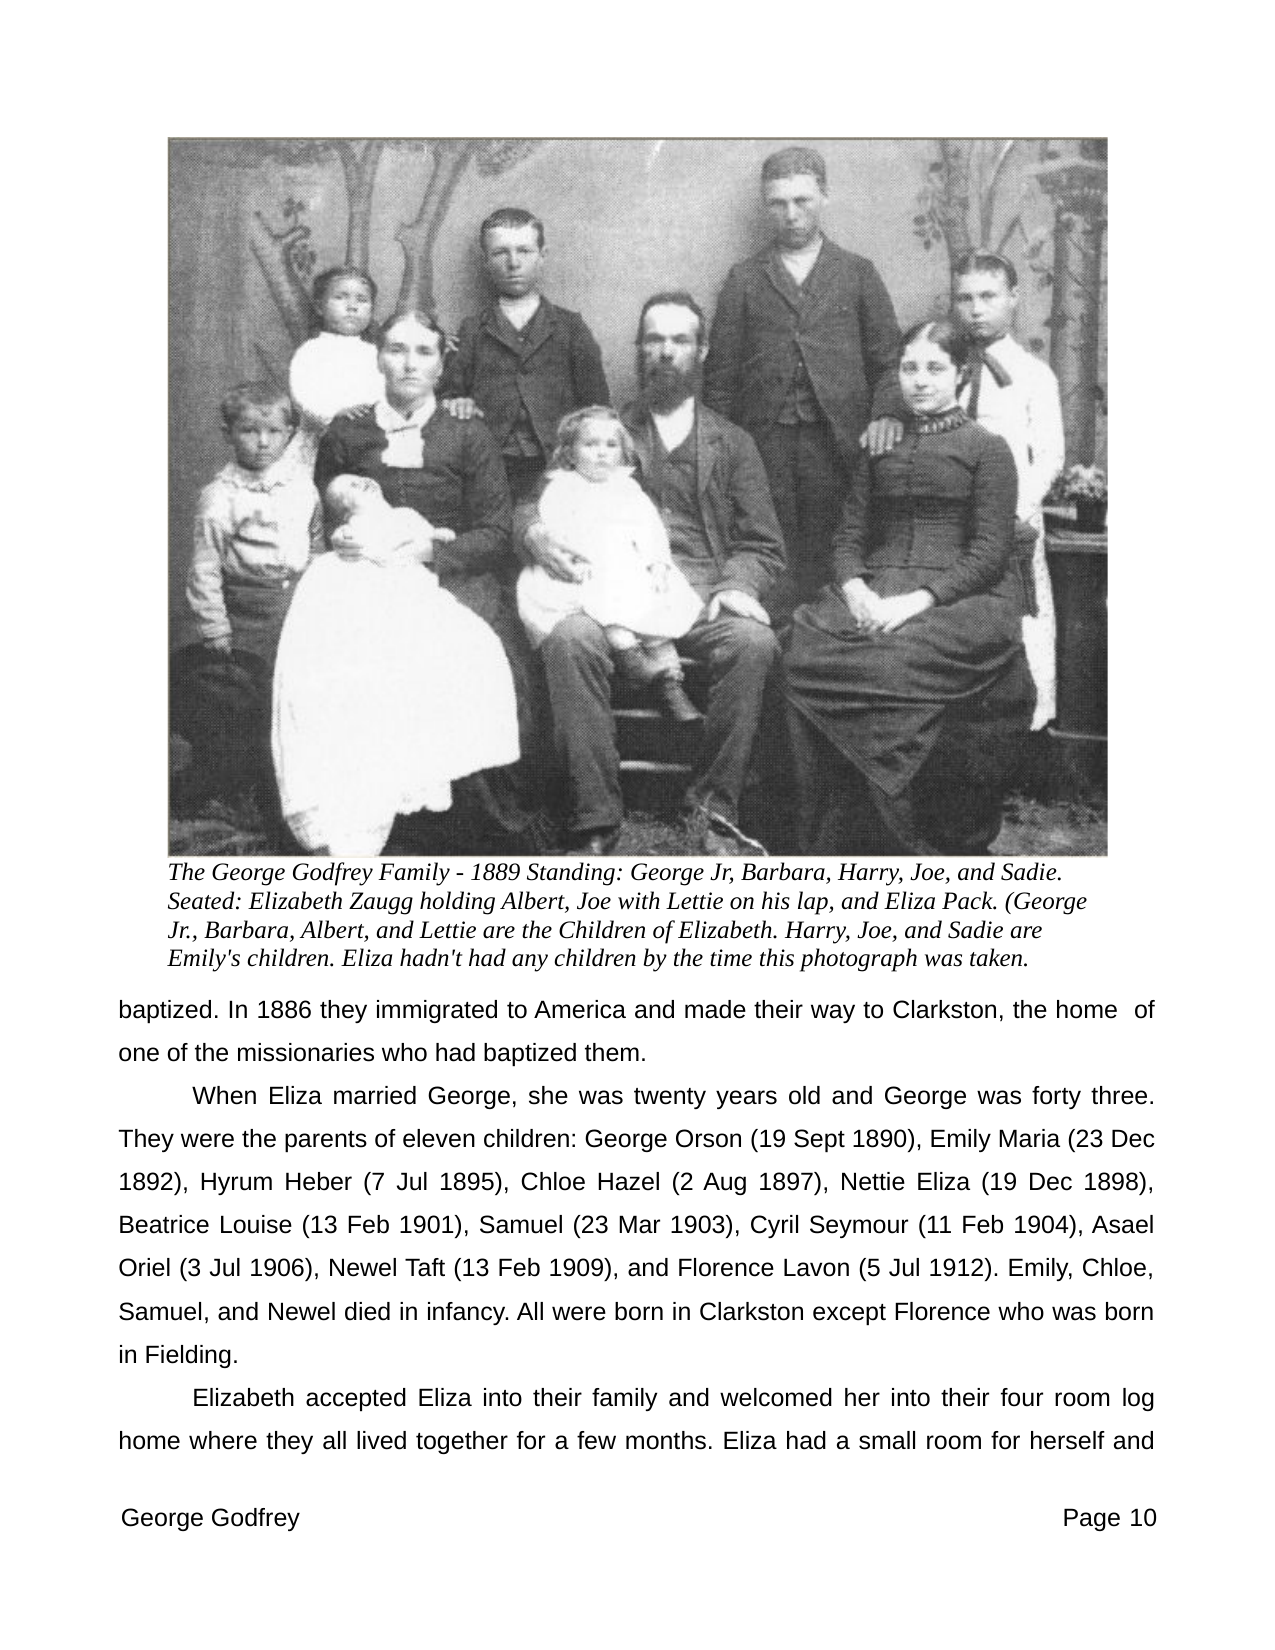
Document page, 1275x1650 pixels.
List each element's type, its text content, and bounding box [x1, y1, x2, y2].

text When Eliza married George, she was twenty years old and George was forty three. They were the parents of eleven children: George Orson (19 Sept 1890), Emily Maria (23 Dec 1892), Hyrum Heber (7 Jul 1895), Chloe Hazel (2 Aug 1897), Nettie Eliza (19 Dec 1898), Beatrice Louise (13 Feb 1901), Samuel (23 Mar 1903), Cyril Seymour (11 Feb 1904), Asael Oriel (3 Jul 1906), Newel Taft (13 Feb 1909), and Florence Lavon (5 Jul 1912). Emily, Chloe, Samuel, and Newel died in infancy. All were born in Clarkston except Florence who was born in Fielding. [118, 1081, 1157, 1368]
text The George Godfrey Family - 1889 Standing: George Jr, Barbara, Harry, Joe, and Sadie. Seated: Elizabeth Zaugg holding Albert, Joe with Lettie on his lap, and Eliza Pack. (George Jr., Barbara, Albert, and Lettie are the Children of Elizabeth. Harry, Joe, and Sadie are Emily's children. Eliza hadn't had any children by the time this photograph was taken. [167, 858, 1107, 972]
picture [167, 137, 1108, 858]
text baptized. In 1886 they immigrated to America and made their way to Clarkston, the home of one of the missionaries who had baptized them. [118, 118, 1157, 1066]
text Elizabeth accepted Eliza into their family and welcomed her into their four room log home where they all lived together for a few months. Eliza had a small room for herself and [118, 1383, 1157, 1454]
